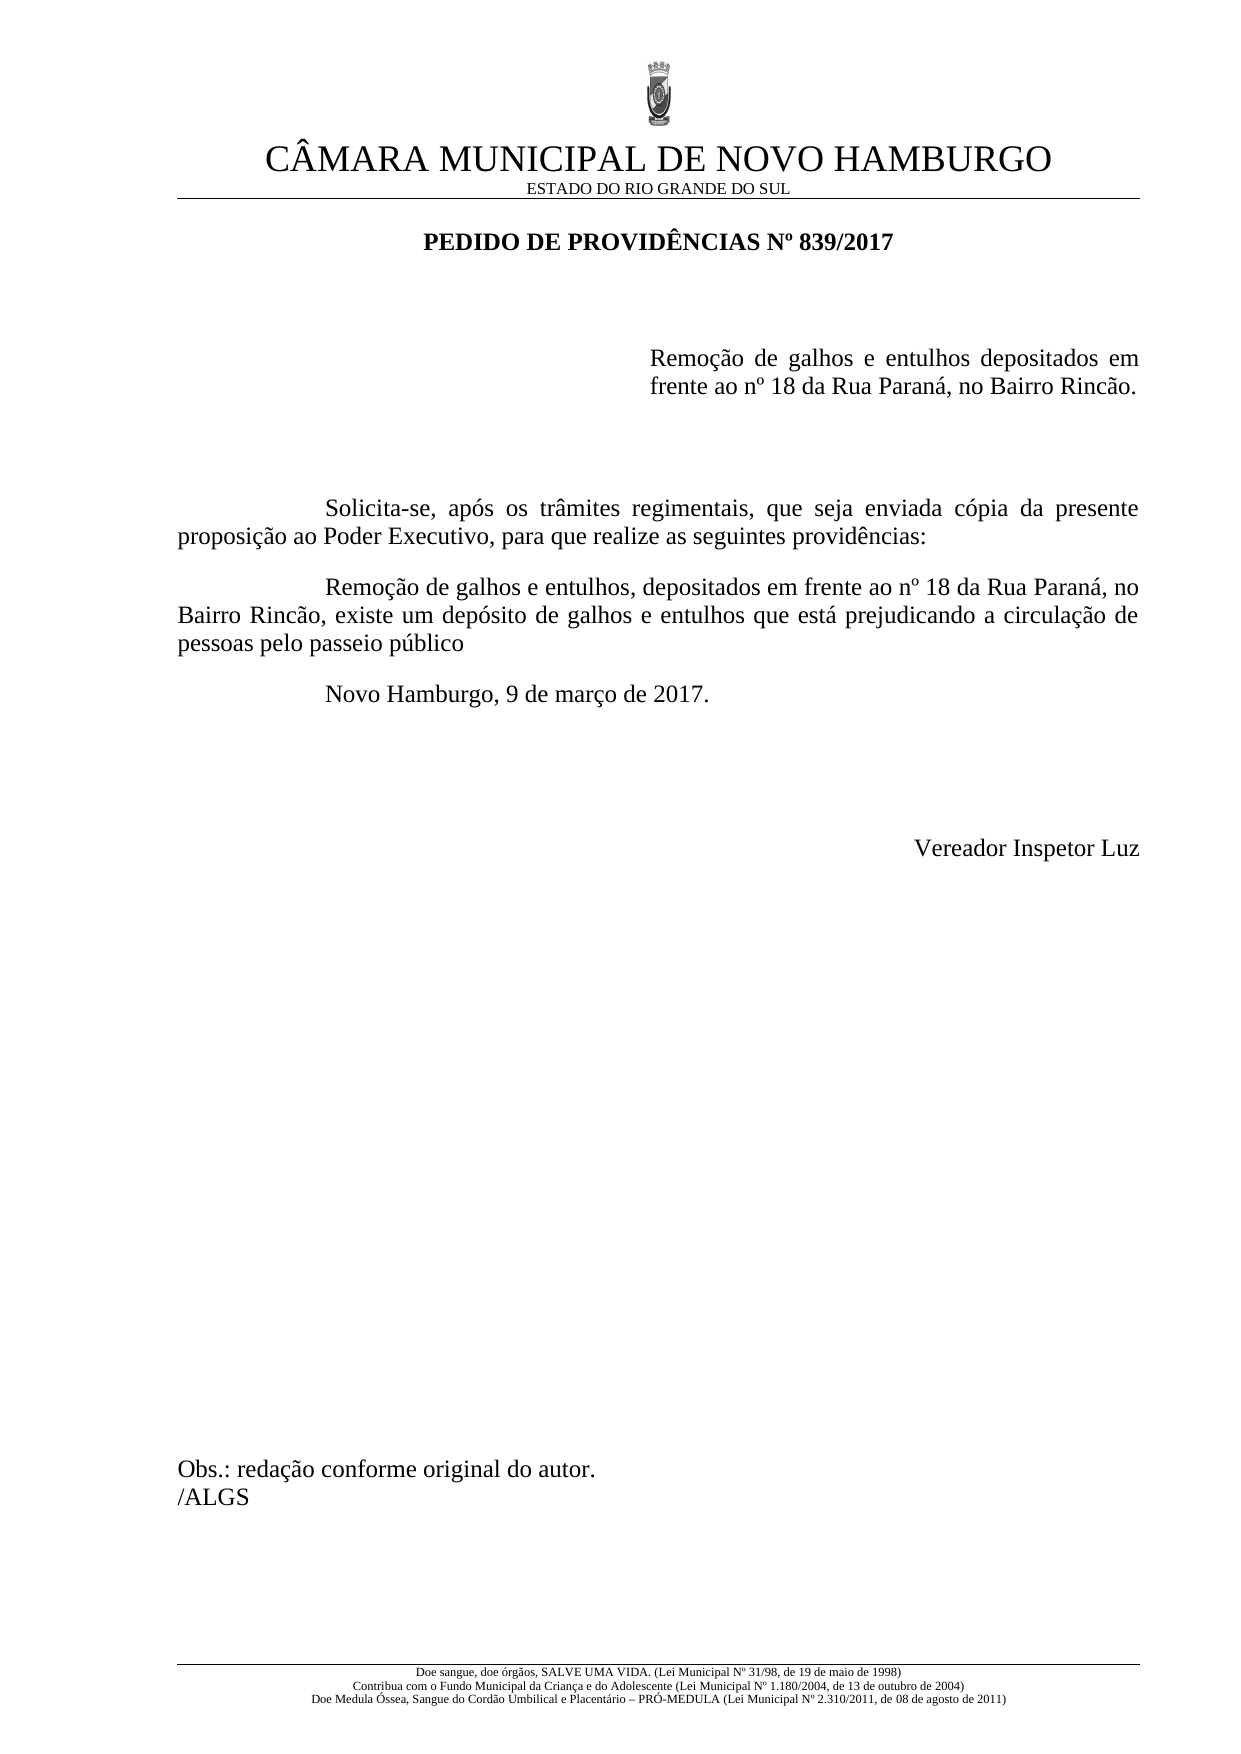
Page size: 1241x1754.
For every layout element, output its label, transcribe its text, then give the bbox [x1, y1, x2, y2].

text Remoção de galhos e entulhos depositados em frente ao nº 18 da Rua Paraná, no Bairro Rincão. [649, 344, 1140, 400]
text /ALGS [177, 1483, 1140, 1511]
text Novo Hamburgo, 9 de março de 2017. [177, 680, 1140, 708]
text PEDIDO DE PROVIDÊNCIAS Nº 839/2017 [177, 228, 1140, 256]
text Obs.: redação conforme original do autor. [177, 1455, 1140, 1483]
text Solicita-se, após os trâmites regimentais, que seja enviada cópia da presente proposição ao Poder Executivo, para que realize as seguintes providências: [177, 494, 1140, 550]
text Remoção de galhos e entulhos, depositados em frente ao nº 18 da Rua Paraná, no Bairro Rincão, existe um depósito de galhos e entulhos que está prejudicando a circulação de pessoas pelo passeio público [177, 573, 1140, 657]
text Vereador Inspetor Luz [177, 834, 1140, 862]
